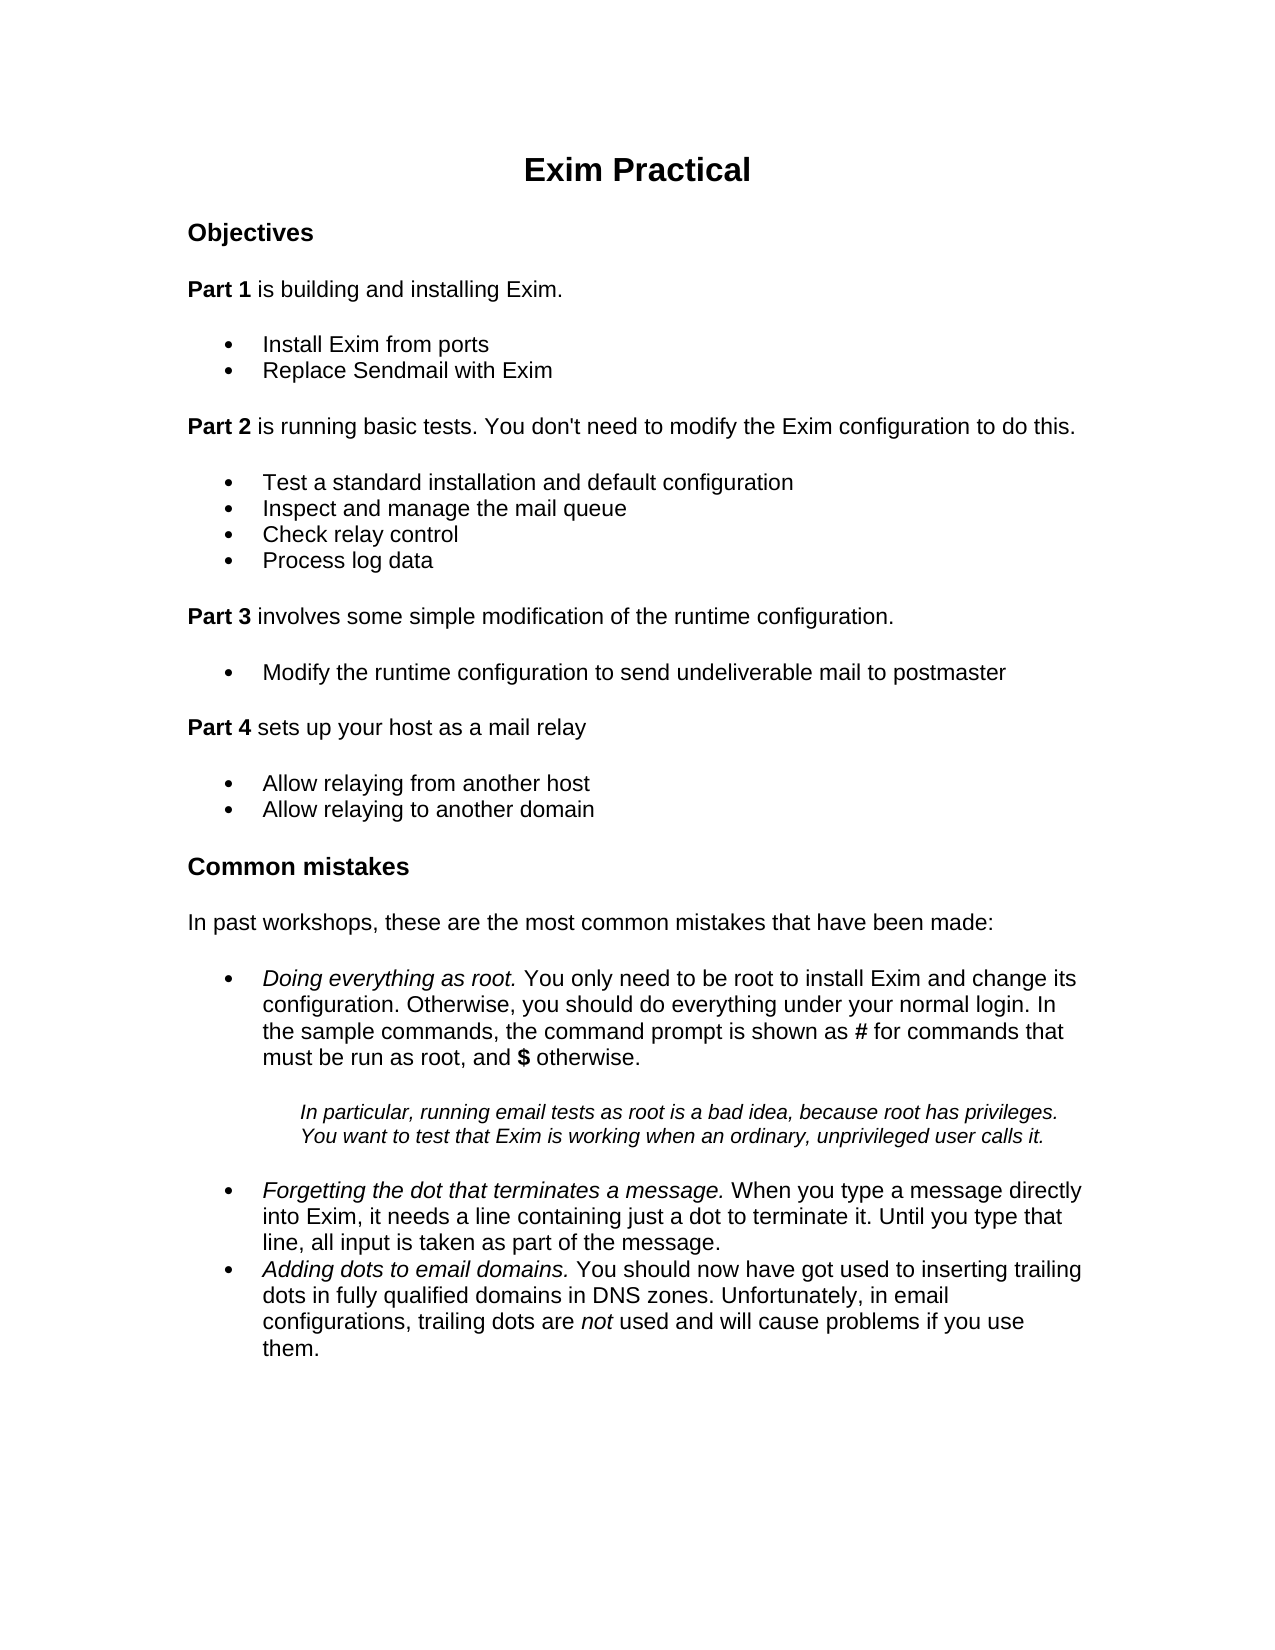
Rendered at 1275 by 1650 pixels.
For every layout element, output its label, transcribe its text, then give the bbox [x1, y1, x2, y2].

text In past workshops, these are the most common mistakes that have been made: [187, 909, 1087, 936]
list Adding dots to email domains. You should now have got used to inserting trailing dots in fully qualified domains in DNS zones. Unfortunately, in email configurations, trailing dots are not used and will cause problems if you use them. [225, 1256, 1087, 1361]
subtitle Exim Practical [187, 150, 1087, 188]
list Replace Sendmail with Exim [225, 357, 1087, 384]
text Part 2 is running basic tests. You don't need to modify the Exim configuration to do this. [187, 413, 1087, 439]
list Allow relaying to another domain [225, 796, 1087, 822]
text In particular, running email tests as root is a bad idea, because root has privileges. You want to test that Exim is working when an ordinary, unprivileged user calls it. [300, 1099, 1087, 1147]
list Forgetting the dot that terminates a message. When you type a message directly into Exim, it needs a line containing just a dot to terminate it. Until you type that line, all input is taken as part of the message. [225, 1177, 1087, 1256]
list Process log data [225, 547, 1087, 574]
subtitle Common mistakes [187, 851, 1087, 880]
text Part 1 is building and installing Exim. [187, 276, 1087, 302]
list Doing everything as root. You only need to be root to install Exim and change its configuration. Otherwise, you should do everything under your normal login. In the sample commands, the command prompt is shown as # for commands that must be run as root, and $ otherwise. [225, 965, 1087, 1070]
subtitle Objectives [187, 218, 1087, 246]
list Install Exim from ports [225, 331, 1087, 357]
list Test a standard installation and default configuration [225, 468, 1087, 495]
text Part 3 involves some simple modification of the runtime configuration. [187, 603, 1087, 629]
list Allow relaying from another host [225, 769, 1087, 796]
list Inspect and manage the mail queue [225, 495, 1087, 521]
text Part 4 sets up your host as a mail relay [187, 714, 1087, 740]
list Modify the runtime configuration to send undeliverable mail to postmaster [225, 658, 1087, 685]
list Check relay control [225, 521, 1087, 547]
